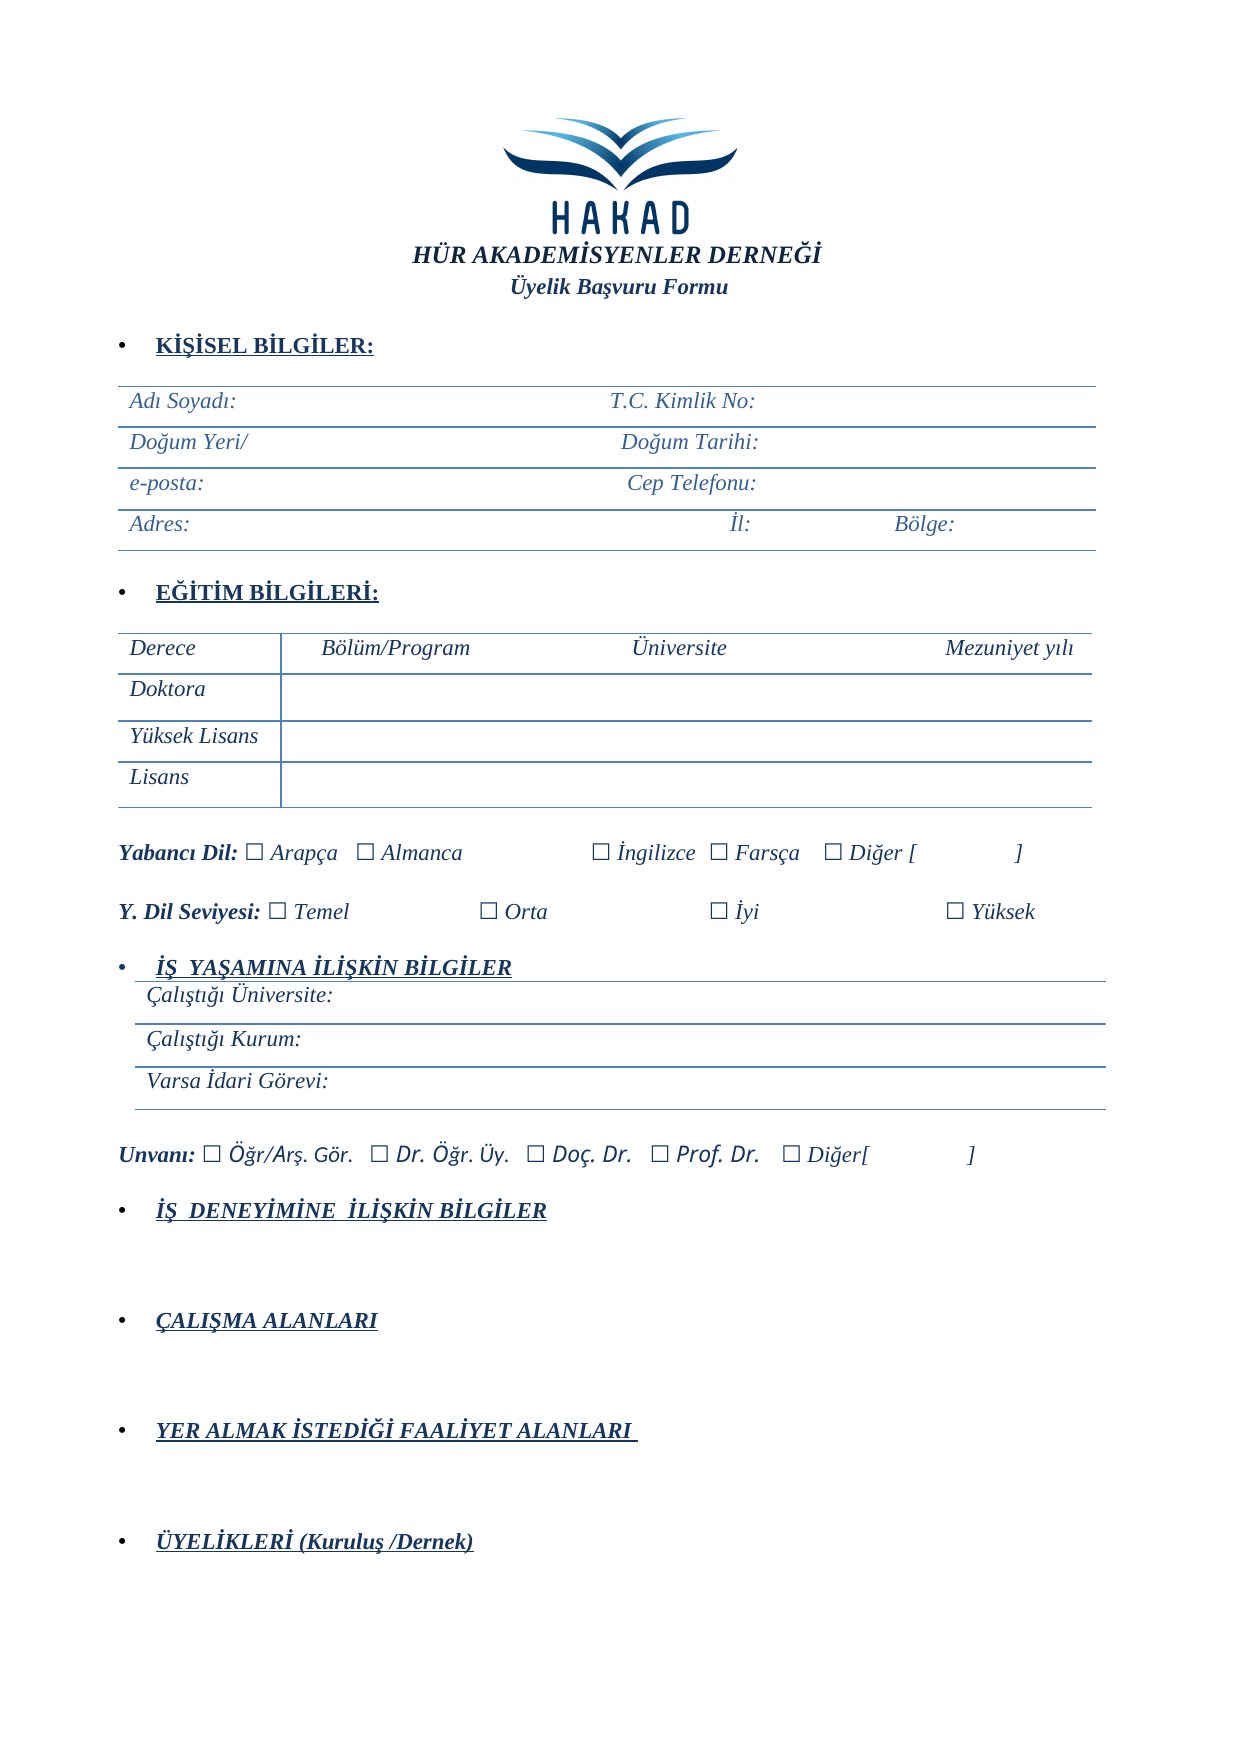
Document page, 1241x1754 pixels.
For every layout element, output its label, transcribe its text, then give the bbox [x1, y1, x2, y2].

table_cell Cep Telefonu: [295, 469, 1096, 509]
text Yabancı Dil: ☐ Arapça ☐ Almanca ☐ İngilizce ☐ Farsça ☐ Diğer [ ] [118, 836, 1122, 867]
list İŞ YAŞAMINA İLİŞKİN BİLGİLER [118, 954, 1122, 981]
table_cell [930, 675, 1092, 720]
table_cell Doğum Tarihi: [295, 428, 1096, 467]
table_header Adı Soyadı: [118, 387, 295, 426]
table_cell Çalıştığı Kurum: [135, 1025, 481, 1066]
list YER ALMAK İSTEDİĞİ FAALİYET ALANLARI [118, 1418, 1122, 1444]
table_cell [481, 1025, 1106, 1066]
table_cell Doktora [118, 675, 280, 720]
table_cell Yüksek Lisans [118, 722, 280, 761]
table_cell [620, 763, 930, 807]
text HÜR AKADEMİSYENLER DERNEĞİ [118, 240, 1122, 269]
table_header Bölüm/Program [282, 634, 620, 673]
table_cell [481, 1068, 1106, 1109]
table_header T.C. Kimlik No: [295, 387, 1096, 426]
table_cell İl: Bölge: [295, 511, 1096, 550]
table_cell Doğum Yeri/ [118, 428, 295, 467]
table_cell Adres: [118, 511, 295, 550]
list ÜYELİKLERİ (Kuruluş /Dernek) [118, 1528, 1122, 1554]
table_cell [930, 763, 1092, 807]
table_header Çalıştığı Üniversite: [135, 982, 481, 1023]
list KİŞİSEL BİLGİLER: [118, 332, 1122, 358]
text Unvanı: ☐ Öğr/Arş. Gör. ☐ Dr. Öğr. Üy. ☐ Doç. Dr. ☐ Prof. Dr. ☐ Diğer[ ] [118, 1137, 1122, 1169]
text Y. Dil Seviyesi: ☐ Temel ☐ Orta ☐ İyi ☐ Yüksek [118, 895, 1122, 926]
text Üyelik Başvuru Formu [118, 273, 1122, 300]
table_header Mezuniyet yılı [930, 634, 1092, 673]
table_header [481, 982, 1106, 1023]
table_cell [282, 763, 620, 807]
table_cell [930, 722, 1092, 761]
list İŞ DENEYİMİNE İLİŞKİN BİLGİLER [118, 1197, 1122, 1223]
list EĞİTİM BİLGİLERİ: [118, 579, 1122, 605]
table_header Derece [118, 634, 280, 673]
table_cell Varsa İdari Görevi: [135, 1068, 481, 1109]
table_cell Lisans [118, 763, 280, 807]
list ÇALIŞMA ALANLARI [118, 1307, 1122, 1333]
table_cell e-posta: [118, 469, 295, 509]
table_header Üniversite [620, 634, 930, 673]
table_cell [620, 675, 930, 720]
table_cell [282, 675, 620, 720]
table_cell [282, 722, 620, 761]
table_cell [620, 722, 930, 761]
